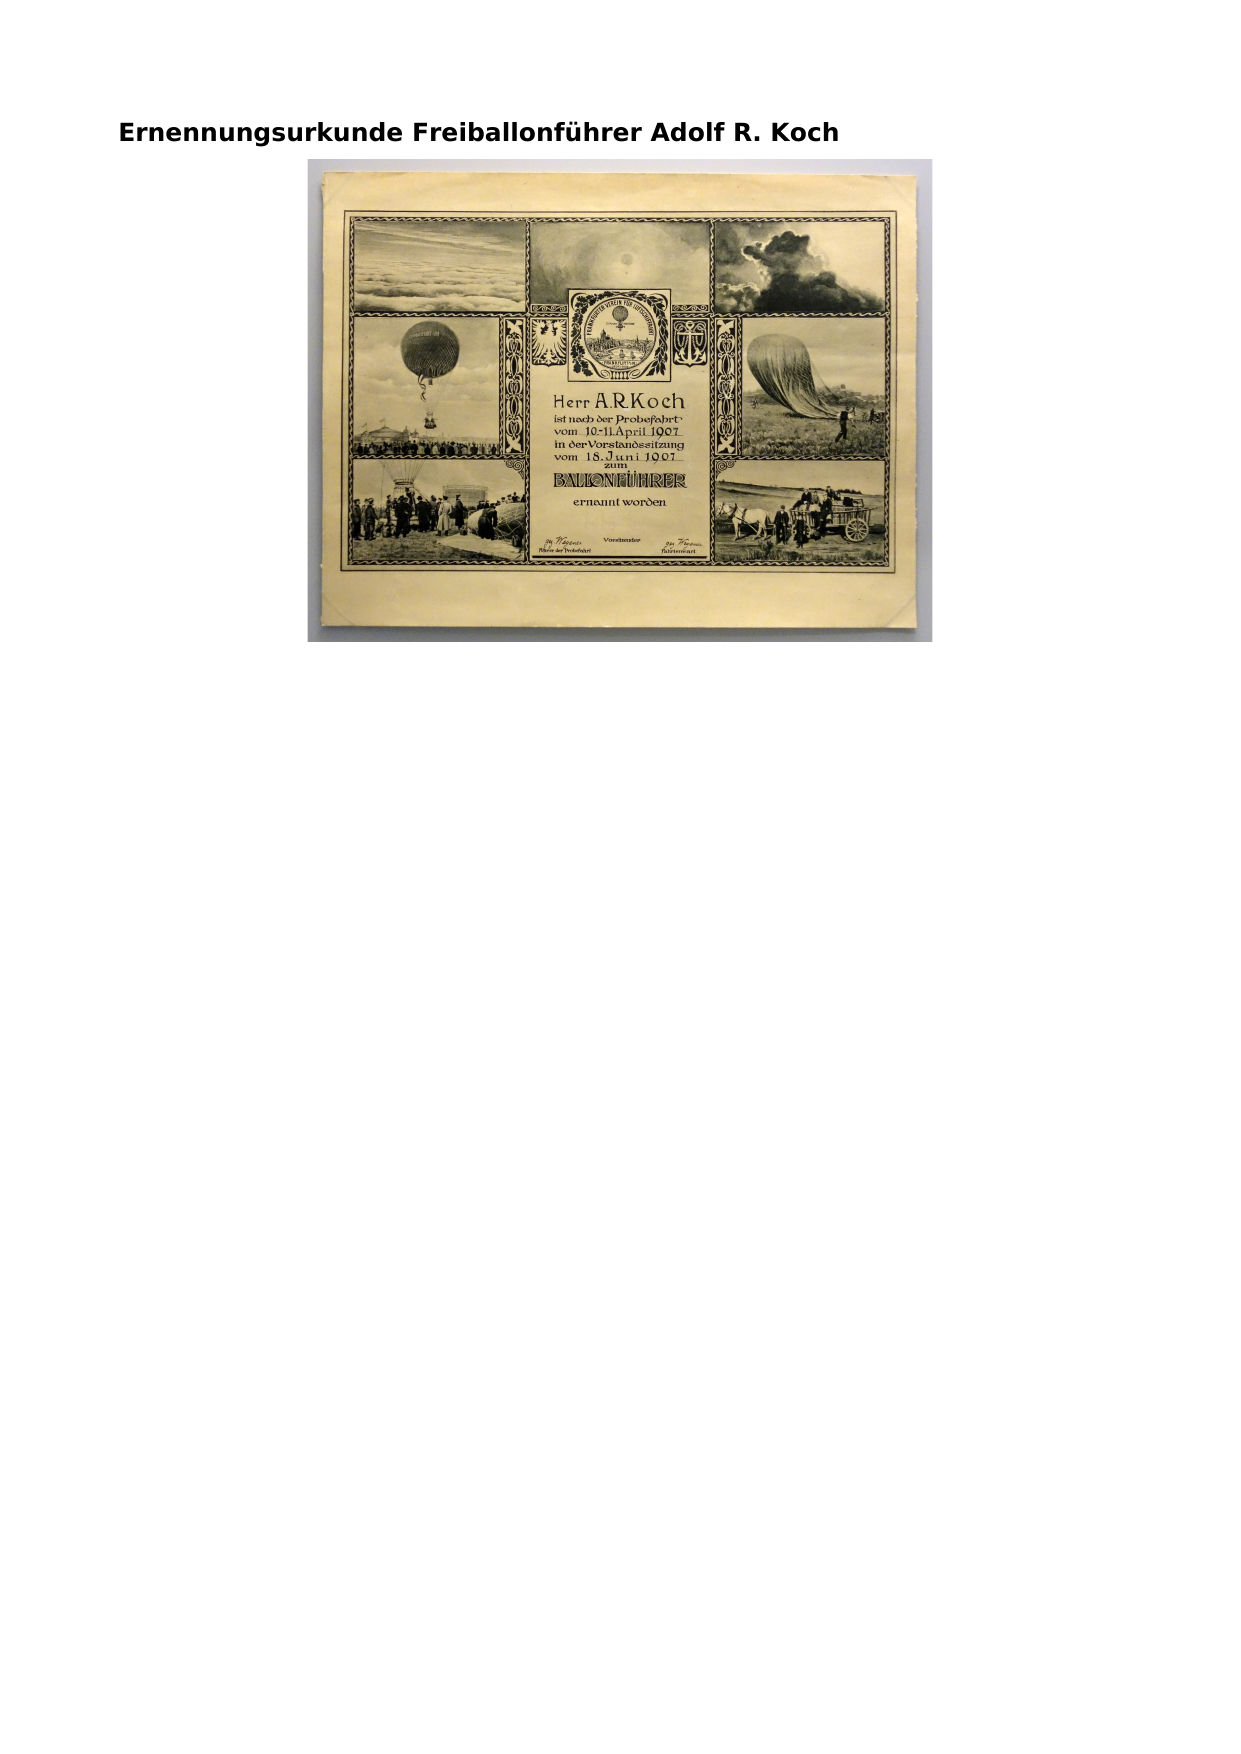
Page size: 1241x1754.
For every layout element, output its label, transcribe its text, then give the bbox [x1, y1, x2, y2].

picture [307, 159, 933, 642]
subtitle Ernennungsurkunde Freiballonführer Adolf R. Koch [118, 118, 1122, 147]
